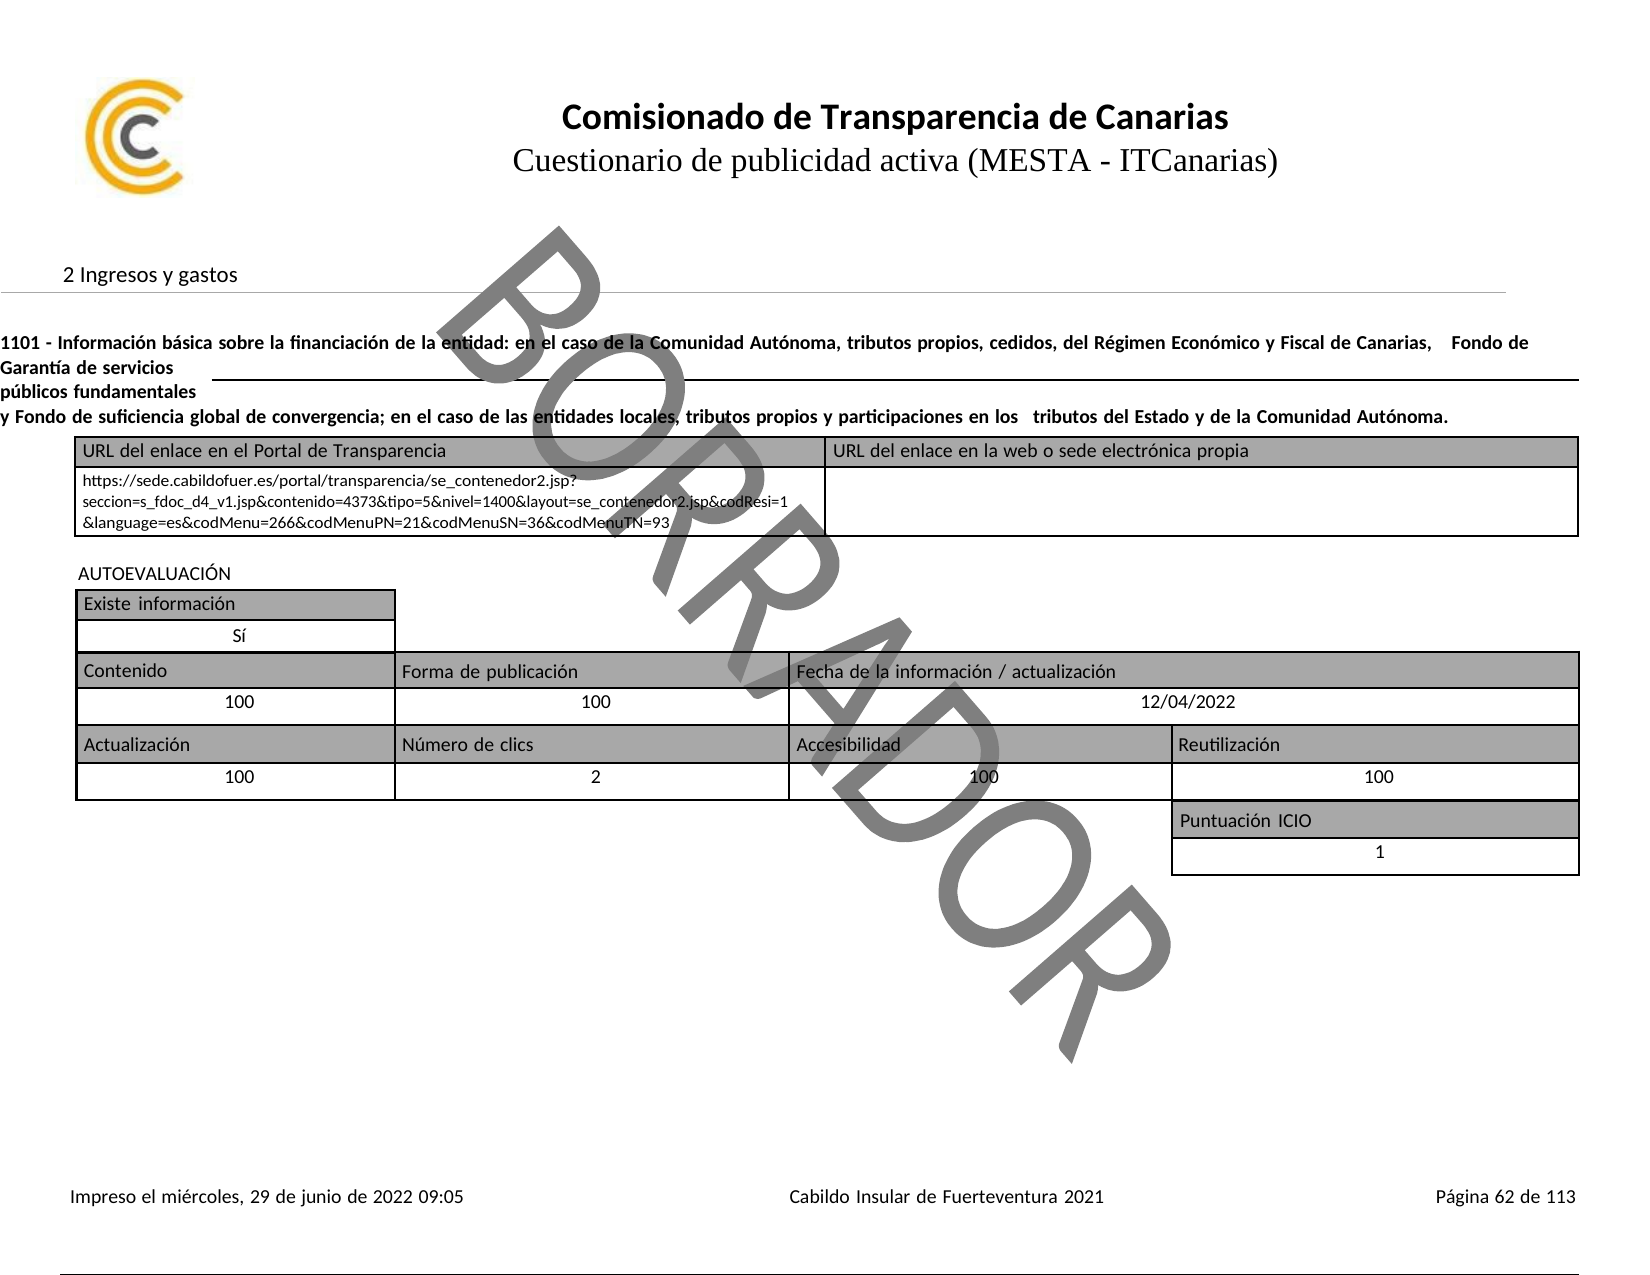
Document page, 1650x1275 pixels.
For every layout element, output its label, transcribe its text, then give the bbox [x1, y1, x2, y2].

table_cell Sí [78, 621, 394, 651]
table_header Existe información [78, 591, 394, 619]
table_cell Accesibilidad [994, 726, 1171, 762]
table_cell Reutilización [1173, 726, 1578, 762]
table_cell 100 [396, 689, 788, 724]
table_cell Forma de publicación [396, 653, 788, 687]
text 1101 - Información básica sobre la financiación de la entidad: en el caso de la Comunidad Autónoma, tributos propios, cedidos, del Régimen Económico y Fiscal de Canarias, Fondo de Garantía de servicios públicos fundamentales y Fondo de suficiencia global de convergencia; en el caso de las entidades locales, tributos propios y participaciones en los tributos del Estado y de la Comunidad Autónoma. [673, 381, 1561, 428]
list [590, 260, 1594, 288]
table_header URL del enlace en la web o sede electrónica propia [826, 438, 1577, 466]
table_cell 100 [1173, 764, 1578, 799]
table_header [774, 589, 800, 593]
text [834, 561, 1594, 585]
table_header [753, 589, 1579, 651]
table_cell [856, 689, 944, 724]
text [755, 561, 820, 585]
table_cell 12/04/2022 [963, 689, 1578, 724]
list [517, 260, 580, 288]
table_cell Contenido [78, 654, 394, 687]
table_cell Fecha de la información / actualización [879, 653, 1578, 687]
table_header [396, 589, 751, 651]
table_header [635, 438, 700, 466]
table_cell [869, 801, 951, 823]
table_cell 1 [1173, 839, 1578, 874]
table_cell [827, 689, 855, 708]
table_cell Actualización [78, 726, 394, 762]
table_cell 100 [859, 764, 978, 799]
table_cell 100 [78, 689, 394, 724]
table_cell [1049, 801, 1171, 874]
table_cell https://sede.cabildofuer.es/portal/transparencia/se_contenedor2.jsp? seccion=s_fdoc_d4_v1.jsp&contenido=4373&tipo=5&nivel=1400&layout=se_contenedor2.jsp&codResi=1 &language=es&codMenu=266&codMenuPN=21&codMenuSN=36&codMenuTN=93 [689, 468, 824, 535]
table_cell [76, 801, 1021, 874]
table_cell [936, 708, 967, 724]
table_cell Accesibilidad [790, 726, 832, 762]
table_cell [790, 689, 833, 724]
text 1101 - Información básica sobre la financiación de la entidad: en el caso de la Comunidad Autónoma, tributos propios, cedidos, del Régimen Económico y Fiscal de Canarias, Fondo de Garantía de servicios públicos fundamentales y Fondo de suficiencia global de convergencia; en el caso de las entidades locales, tributos propios y participaciones en los tributos del Estado y de la Comunidad Autónoma. [0, 330, 547, 428]
table_cell https://sede.cabildofuer.es/portal/transparencia/se_contenedor2.jsp? seccion=s_fdoc_d4_v1.jsp&contenido=4373&tipo=5&nivel=1400&layout=se_contenedor2.jsp&codResi=1 &language=es&codMenu=266&codMenuPN=21&codMenuSN=36&codMenuTN=93 [76, 468, 666, 535]
table_cell Número de clics [396, 726, 788, 762]
list Ingresos y gastos [63, 260, 518, 288]
text 1101 - Información básica sobre la financiación de la entidad: en el caso de la Comunidad Autónoma, tributos propios, cedidos, del Régimen Económico y Fiscal de Canarias, Fondo de Garantía de servicios públicos fundamentales y Fondo de suficiencia global de convergencia; en el caso de las entidades locales, tributos propios y participaciones en los tributos del Estado y de la Comunidad Autónoma. [520, 330, 1561, 379]
table_cell 2 [396, 764, 788, 799]
table_cell Accesibilidad [832, 726, 902, 762]
table_header [555, 438, 637, 461]
table_cell 100 [982, 764, 1171, 799]
table_cell 100 [790, 764, 858, 799]
table_header [866, 641, 886, 651]
table_cell 100 [78, 764, 394, 799]
table_header URL del enlace en el Portal de Transparencia [76, 438, 549, 466]
table_header [745, 438, 824, 466]
table_cell [962, 820, 1072, 874]
text AUTOEVALUACIÓN [78, 561, 658, 585]
table_cell Fecha de la información / actualización [814, 653, 878, 687]
table_cell Accesibilidad [892, 726, 980, 762]
text [671, 561, 733, 585]
table_cell Puntuación ICIO [1173, 802, 1578, 837]
table_header [700, 444, 742, 466]
table_cell [826, 468, 1577, 535]
